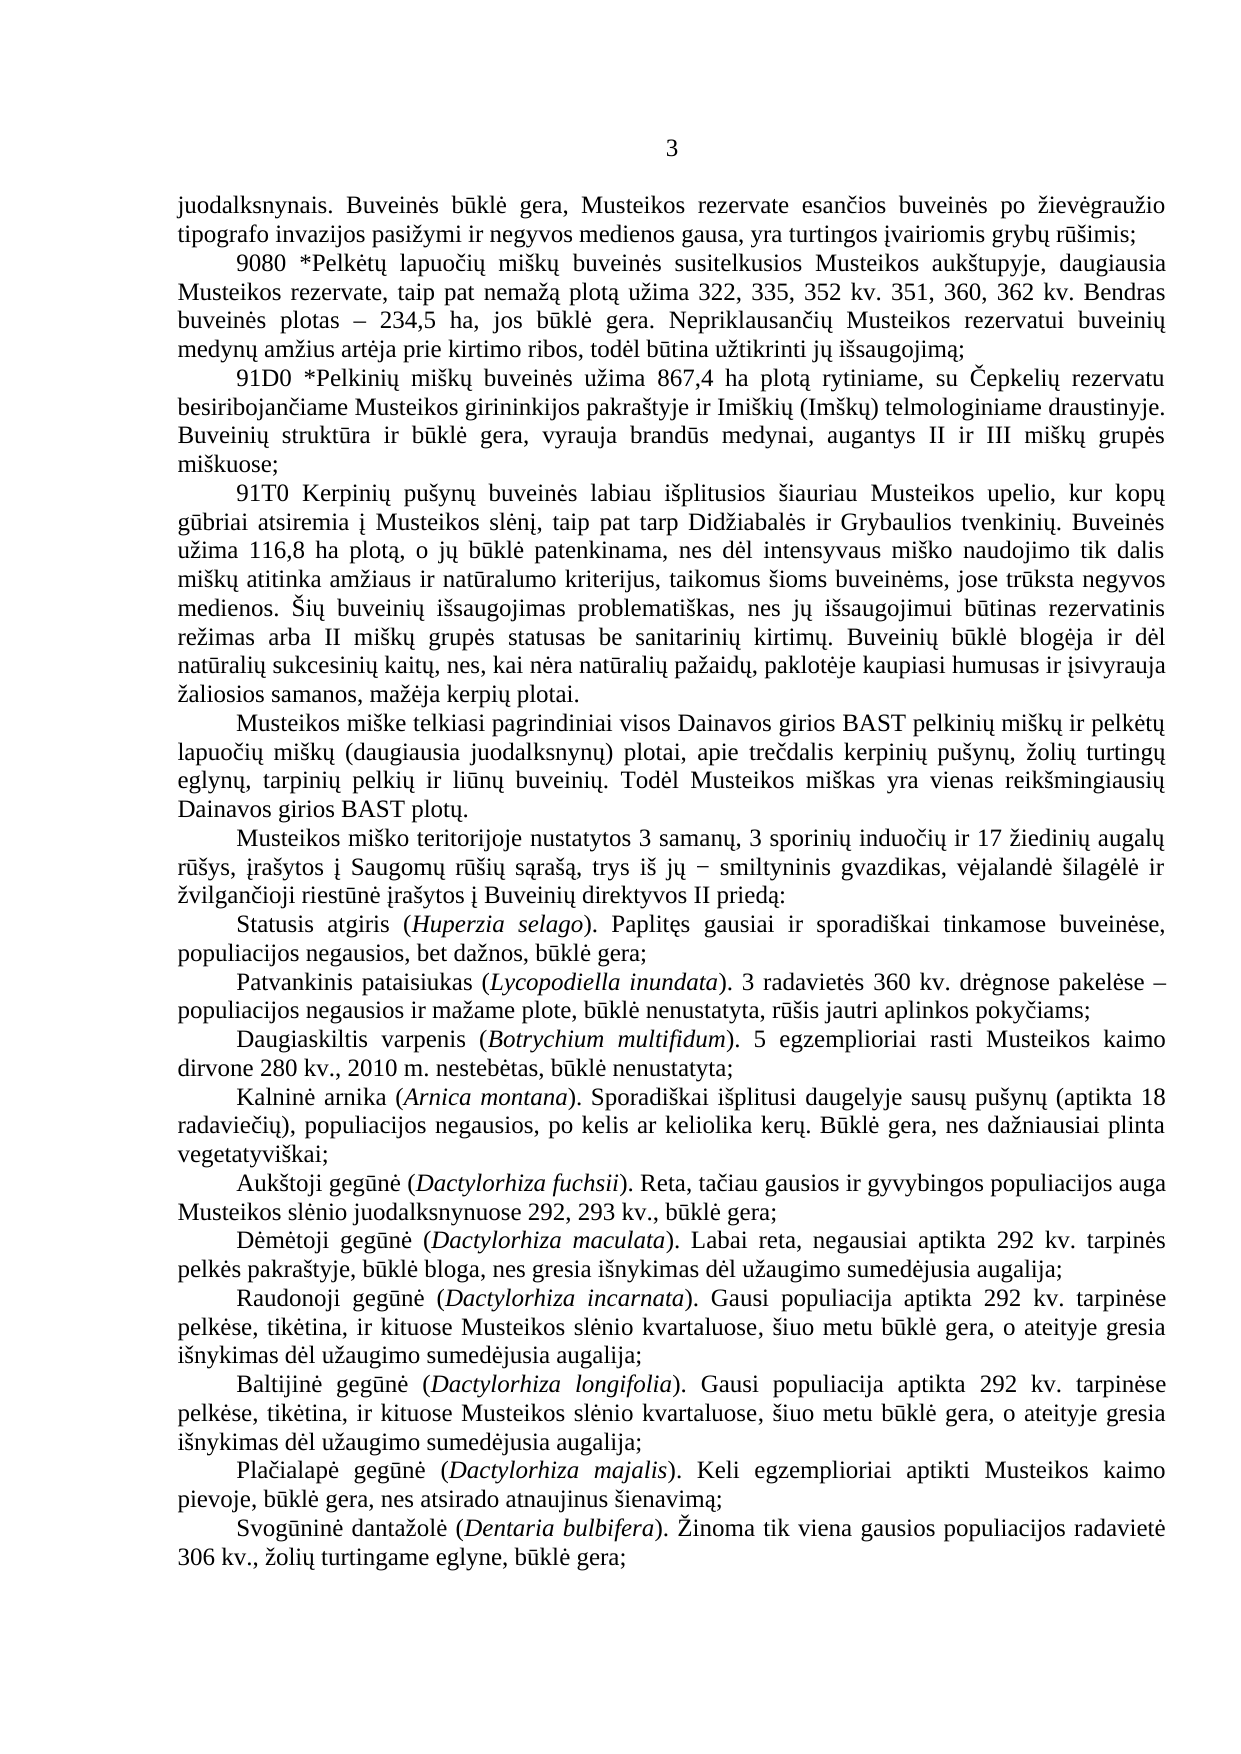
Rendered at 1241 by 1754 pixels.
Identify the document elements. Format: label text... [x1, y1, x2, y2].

text 91D0 *Pelkinių miškų buveinės užima 867,4 ha plotą rytiniame, su Čepkelių rezervatu besiribojančiame Musteikos girininkijos pakraštyje ir Imiškių (Imškų) telmologiniame draustinyje. Buveinių struktūra ir būklė gera, vyrauja brandūs medynai, augantys II ir III miškų grupės miškuose; [177, 363, 1166, 478]
text Raudonoji gegūnė (Dactylorhiza incarnata). Gausi populiacija aptikta 292 kv. tarpinėse pelkėse, tikėtina, ir kituose Musteikos slėnio kvartaluose, šiuo metu būklė gera, o ateityje gresia išnykimas dėl užaugimo sumedėjusia augalija; [177, 1283, 1166, 1369]
text Musteikos miške telkiasi pagrindiniai visos Dainavos girios BAST pelkinių miškų ir pelkėtų lapuočių miškų (daugiausia juodalksnynų) plotai, apie trečdalis kerpinių pušynų, žolių turtingų eglynų, tarpinių pelkių ir liūnų buveinių. Todėl Musteikos miškas yra vienas reikšmingiausių Dainavos girios BAST plotų. [177, 708, 1166, 823]
text Statusis atgiris (Huperzia selago). Paplitęs gausiai ir sporadiškai tinkamose buveinėse, populiacijos negausios, bet dažnos, būklė gera; [177, 909, 1166, 967]
text Patvankinis pataisiukas (Lycopodiella inundata). 3 radavietės 360 kv. drėgnose pakelėse – populiacijos negausios ir mažame plote, būklė nenustatyta, rūšis jautri aplinkos pokyčiams; [177, 967, 1166, 1024]
text Dėmėtoji gegūnė (Dactylorhiza maculata). Labai reta, negausiai aptikta 292 kv. tarpinės pelkės pakraštyje, būklė bloga, nes gresia išnykimas dėl užaugimo sumedėjusia augalija; [177, 1225, 1166, 1283]
text Daugiaskiltis varpenis (Botrychium multifidum). 5 egzemplioriai rasti Musteikos kaimo dirvone 280 kv., 2010 m. nestebėtas, būklė nenustatyta; [177, 1024, 1166, 1082]
text juodalksnynais. Buveinės būklė gera, Musteikos rezervate esančios buveinės po žievėgraužio tipografo invazijos pasižymi ir negyvos medienos gausa, yra turtingos įvairiomis grybų rūšimis; [177, 190, 1166, 248]
text Kalninė arnika (Arnica montana). Sporadiškai išplitusi daugelyje sausų pušynų (aptikta 18 radaviečių), populiacijos negausios, po kelis ar keliolika kerų. Būklė gera, nes dažniausiai plinta vegetatyviškai; [177, 1082, 1166, 1168]
text 91T0 Kerpinių pušynų buveinės labiau išplitusios šiauriau Musteikos upelio, kur kopų gūbriai atsiremia į Musteikos slėnį, taip pat tarp Didžiabalės ir Grybaulios tvenkinių. Buveinės užima 116,8 ha plotą, o jų būklė patenkinama, nes dėl intensyvaus miško naudojimo tik dalis miškų atitinka amžiaus ir natūralumo kriterijus, taikomus šioms buveinėms, jose trūksta negyvos medienos. Šių buveinių išsaugojimas problematiškas, nes jų išsaugojimui būtinas rezervatinis režimas arba II miškų grupės statusas be sanitarinių kirtimų. Buveinių būklė blogėja ir dėl natūralių sukcesinių kaitų, nes, kai nėra natūralių pažaidų, paklotėje kaupiasi humusas ir įsivyrauja žaliosios samanos, mažėja kerpių plotai. [177, 478, 1166, 708]
text Svogūninė dantažolė (Dentaria bulbifera). Žinoma tik viena gausios populiacijos radavietė 306 kv., žolių turtingame eglyne, būklė gera; [177, 1513, 1166, 1570]
text Aukštoji gegūnė (Dactylorhiza fuchsii). Reta, tačiau gausios ir gyvybingos populiacijos auga Musteikos slėnio juodalksnynuose 292, 293 kv., būklė gera; [177, 1168, 1166, 1225]
text 9080 *Pelkėtų lapuočių miškų buveinės susitelkusios Musteikos aukštupyje, daugiausia Musteikos rezervate, taip pat nemažą plotą užima 322, 335, 352 kv. 351, 360, 362 kv. Bendras buveinės plotas – 234,5 ha, jos būklė gera. Nepriklausančių Musteikos rezervatui buveinių medynų amžius artėja prie kirtimo ribos, todėl būtina užtikrinti jų išsaugojimą; [177, 248, 1166, 363]
text Musteikos miško teritorijoje nustatytos 3 samanų, 3 sporinių induočių ir 17 žiedinių augalų rūšys, įrašytos į Saugomų rūšių sąrašą, trys iš jų − smiltyninis gvazdikas, vėjalandė šilagėlė ir žvilgančioji riestūnė įrašytos į Buveinių direktyvos II priedą: [177, 823, 1166, 909]
text Baltijinė gegūnė (Dactylorhiza longifolia). Gausi populiacija aptikta 292 kv. tarpinėse pelkėse, tikėtina, ir kituose Musteikos slėnio kvartaluose, šiuo metu būklė gera, o ateityje gresia išnykimas dėl užaugimo sumedėjusia augalija; [177, 1369, 1166, 1455]
text Plačialapė gegūnė (Dactylorhiza majalis). Keli egzemplioriai aptikti Musteikos kaimo pievoje, būklė gera, nes atsirado atnaujinus šienavimą; [177, 1455, 1166, 1513]
